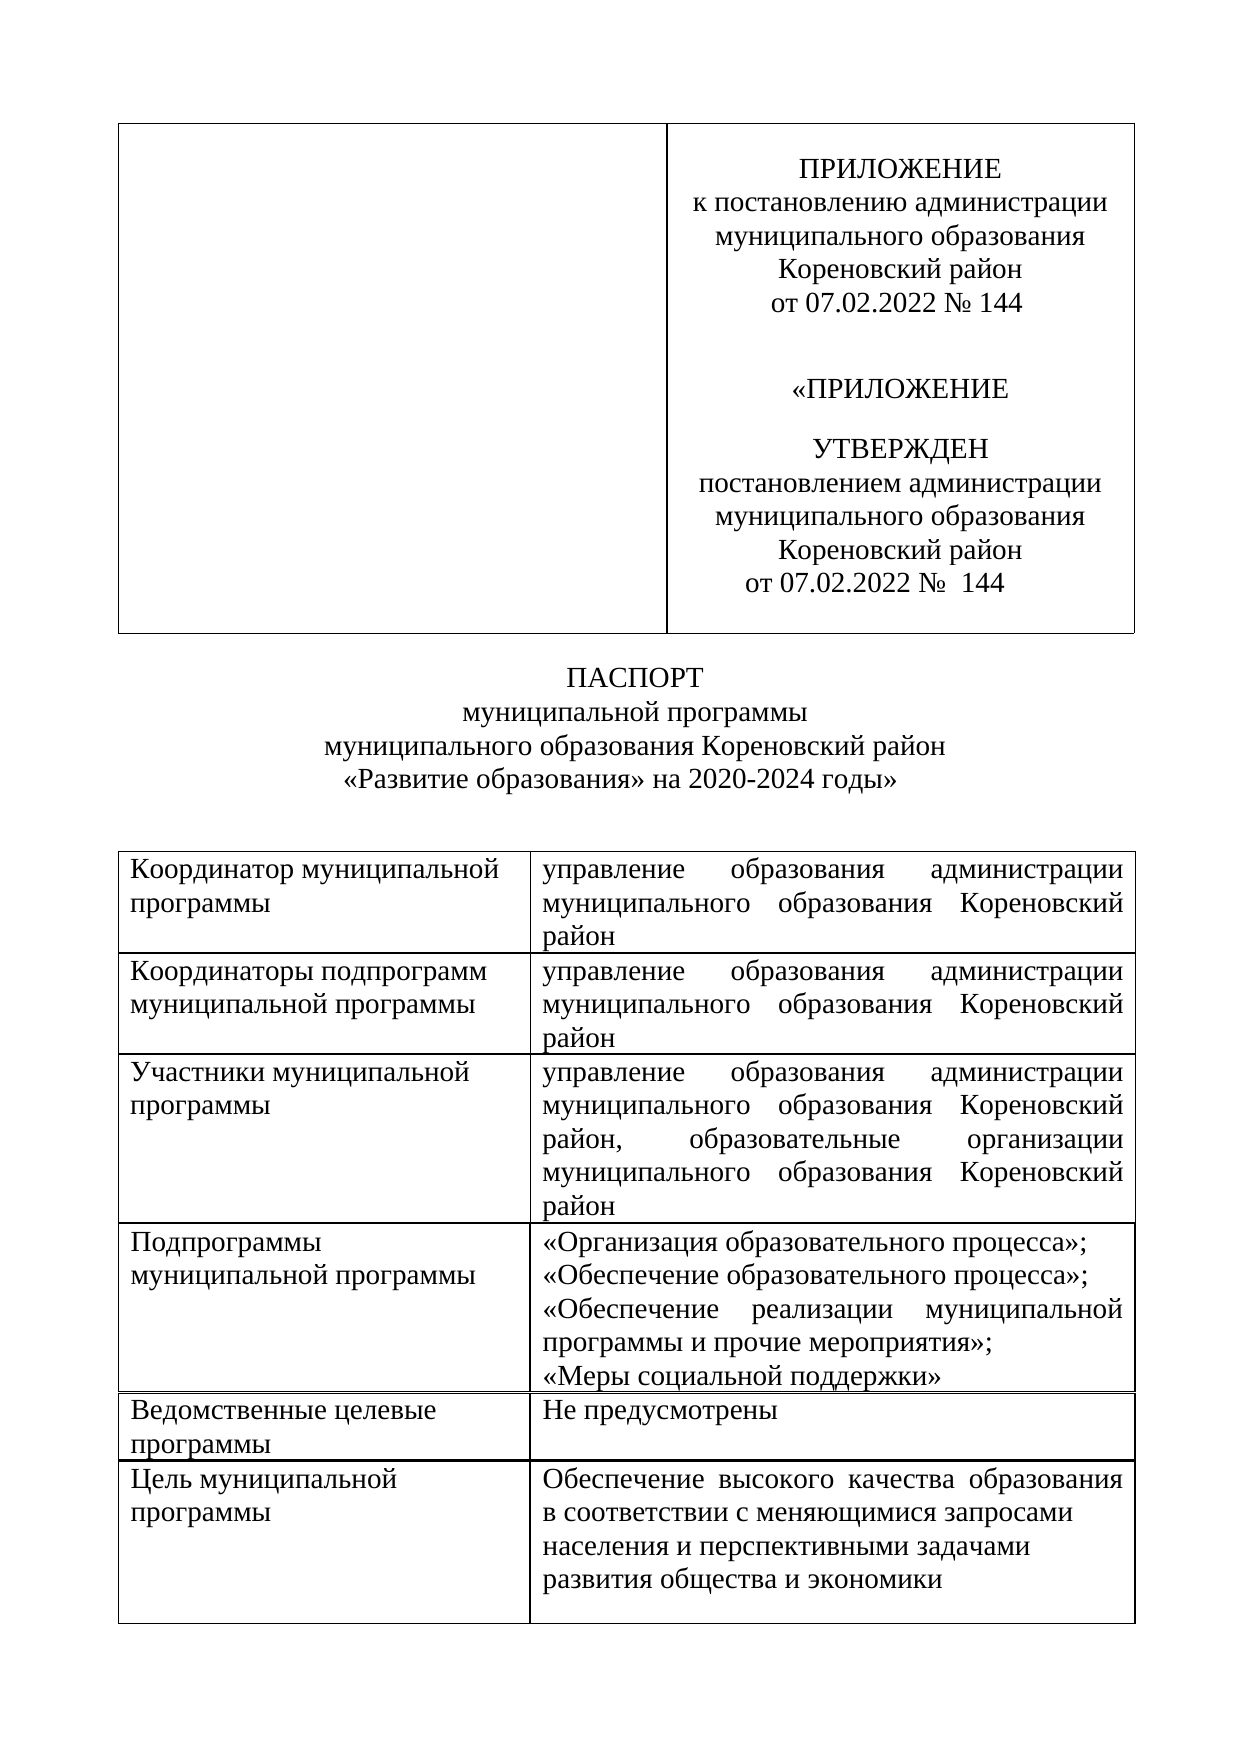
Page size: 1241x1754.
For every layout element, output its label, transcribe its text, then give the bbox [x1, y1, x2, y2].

table_cell Обеспечение высокого качества образования в соответствии с меняющимися запросами населения и перспективными задачами развития общества и экономики [531, 1462, 1134, 1623]
table_cell Ведомственные целевые программы [119, 1394, 529, 1459]
table_cell управление образования администрации муниципального образования Кореновский район [531, 954, 1135, 1053]
table_cell «Организация образовательного процесса»; «Обеспечение образовательного процесса»; «Обеспечение реализации муниципальной программы и прочие мероприятия»; «Меры социальной поддержки» [531, 1224, 1134, 1391]
table_header ПРИЛОЖЕНИЕ к постановлению администрации муниципального образования Кореновский район от 07.02.2022 № 144 «ПРИЛОЖЕНИЕ УТВЕРЖДЕН постановлением администрации муниципального образования Кореновский район от 07.02.2022 № 144 [668, 124, 1134, 633]
table_cell Координаторы подпрограмм муниципальной программы [119, 954, 530, 1053]
text муниципального образования Кореновский район [118, 728, 1152, 761]
table_header [119, 124, 666, 633]
table_cell Участники муниципальной программы [119, 1055, 530, 1222]
table_header Координатор муниципальной программы [119, 852, 530, 952]
text «Развитие образования» на 2020-2024 годы» [118, 761, 1122, 795]
table_cell Цель муниципальной программы [119, 1462, 529, 1623]
table_header управление образования администрации муниципального образования Кореновский район [531, 852, 1135, 952]
text муниципальной программы [118, 694, 1152, 728]
table_cell управление образования администрации муниципального образования Кореновский район, образовательные организации муниципального образования Кореновский район [531, 1055, 1135, 1222]
table_cell Подпрограммы муниципальной программы [119, 1224, 529, 1391]
text ПАСПОРТ [118, 661, 1152, 694]
table_cell Не предусмотрены [531, 1394, 1134, 1459]
